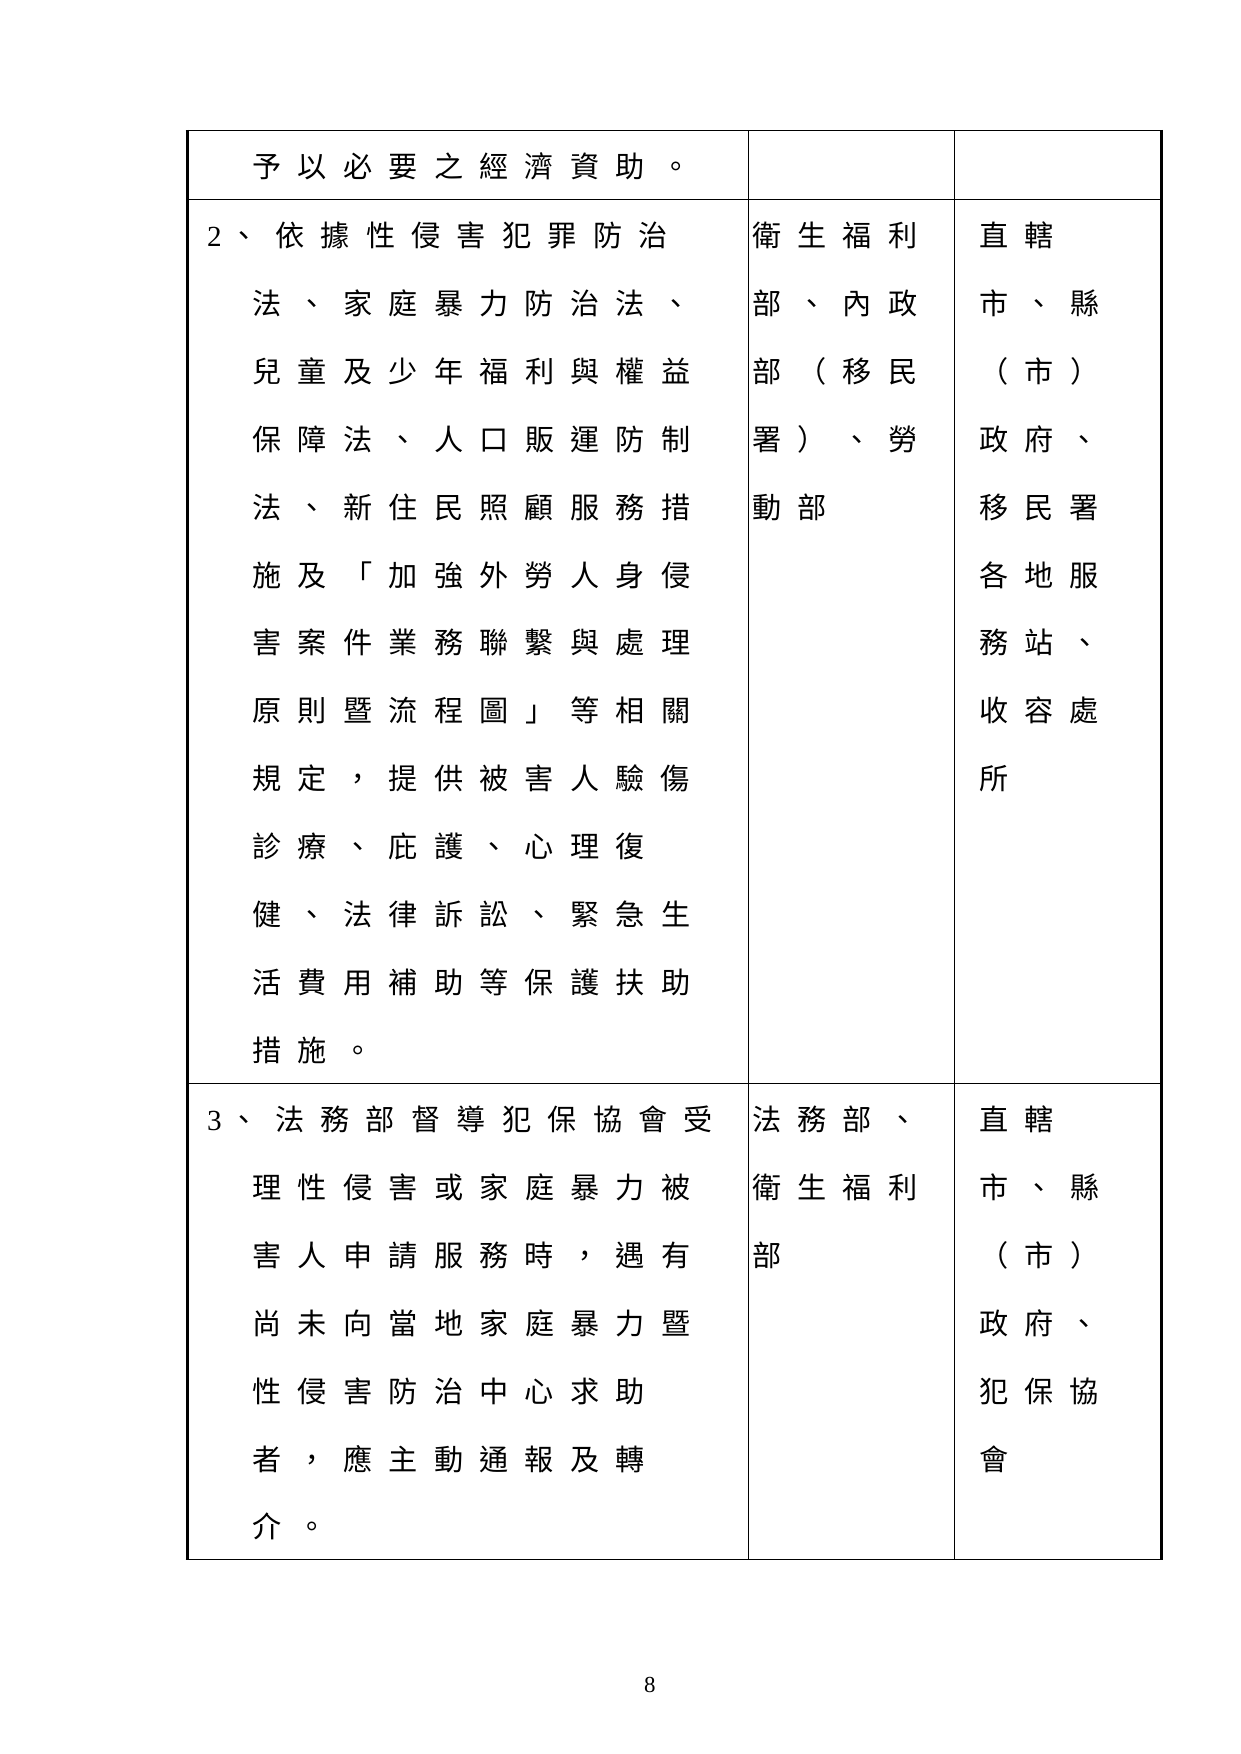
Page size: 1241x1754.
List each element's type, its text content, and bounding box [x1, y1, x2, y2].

table_cell [749, 131, 954, 199]
table_cell 3、法務部督導犯保協會受理性侵害或家庭暴力被害人申請服務時，遇有尚未向當地家庭暴力暨性侵害防治中心求助者，應主動通報及轉介。 [189, 1084, 748, 1559]
table_cell 予以必要之經濟資助。 [189, 131, 748, 199]
table_cell 直轄市、縣（市）政府、移民署各地服務站、收容處所 [955, 200, 1160, 1083]
table_cell 衛生福利部、內政部（移民署）、勞動部 [749, 200, 954, 1083]
table_cell 2、依據性侵害犯罪防治法、家庭暴力防治法、兒童及少年福利與權益保障法、人口販運防制法、新住民照顧服務措施及「加強外勞人身侵害案件業務聯繫與處理原則暨流程圖」等相關規定，提供被害人驗傷診療、庇護、心理復健、法律訴訟、緊急生活費用補助等保護扶助措施。 [189, 200, 748, 1083]
table_cell 直轄市、縣（市）政府、犯保協會 [955, 1084, 1160, 1559]
table_cell [955, 131, 1160, 199]
table_cell 法務部、衛生福利部 [749, 1084, 954, 1559]
